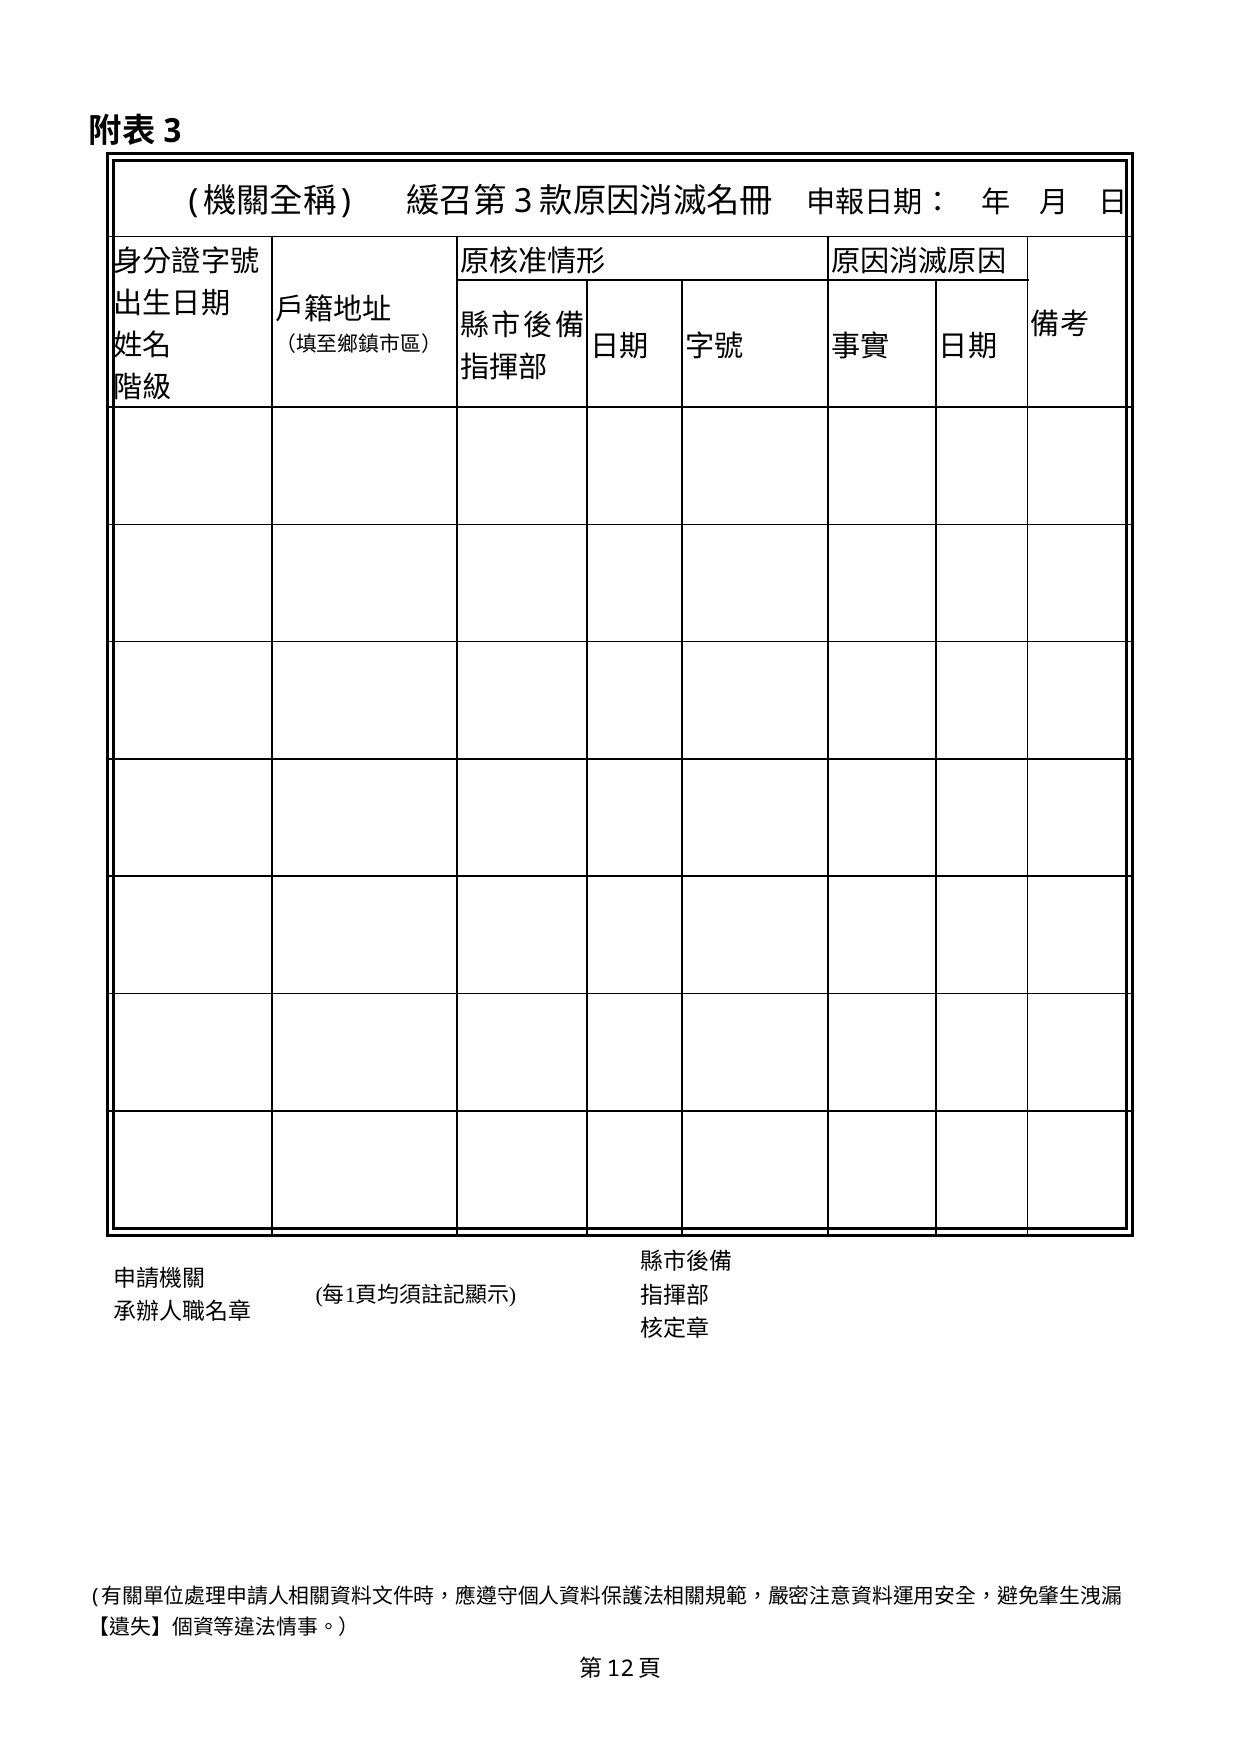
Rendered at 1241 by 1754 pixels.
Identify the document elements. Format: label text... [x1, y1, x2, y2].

table_cell [115, 760, 271, 875]
table_cell 縣市後備 指揮部 核定章 [637, 1237, 828, 1349]
table_cell [937, 642, 1027, 758]
table_cell [273, 642, 456, 758]
table_cell [829, 760, 935, 875]
table_cell 縣市後備指揮部 [458, 281, 586, 406]
table_cell 日期 [937, 281, 1027, 406]
table_cell [110, 1227, 268, 1234]
table_cell [937, 1230, 1027, 1234]
table_cell [1028, 760, 1125, 875]
table_cell [273, 877, 456, 993]
table_cell [458, 1112, 586, 1227]
table_cell [458, 525, 586, 641]
table_cell [313, 1230, 456, 1234]
table_cell 身分證字號 出生日期 姓名 階級 [115, 237, 271, 406]
table_cell [1028, 994, 1125, 1110]
table_cell 事實 [829, 281, 935, 406]
table_cell [683, 1112, 827, 1227]
table_cell [587, 1237, 637, 1349]
table_cell [458, 642, 586, 758]
table_cell 申請機關 承辦人職名章 [110, 1237, 268, 1349]
table_cell [937, 994, 1027, 1110]
table_cell [683, 642, 827, 758]
table_cell [683, 1230, 827, 1234]
table_cell [268, 1237, 312, 1349]
table_cell [588, 994, 681, 1110]
table_cell [588, 1112, 681, 1227]
table_cell [588, 642, 681, 758]
table_cell [458, 760, 586, 875]
table_cell [828, 1237, 1130, 1349]
table_cell [458, 994, 586, 1110]
table_cell [273, 1230, 312, 1234]
table_cell [115, 994, 271, 1110]
table_cell [937, 525, 1027, 641]
table_cell [683, 525, 827, 641]
table_cell [829, 525, 935, 641]
table_cell [115, 642, 271, 758]
table_cell [829, 642, 935, 758]
table_cell [588, 525, 681, 641]
table_cell 戶籍地址 （填至鄉鎮市區） [273, 237, 456, 406]
table_cell [829, 1112, 935, 1227]
table_cell [273, 994, 456, 1110]
table_cell [273, 1112, 456, 1227]
table_cell [937, 877, 1027, 993]
table_cell [829, 408, 935, 523]
table_cell [115, 1112, 271, 1227]
table_cell [683, 408, 827, 523]
table_cell [937, 760, 1027, 875]
table_cell [458, 877, 586, 993]
table_cell [273, 760, 456, 875]
text 附表3 [89, 104, 1152, 152]
table_cell 原核准情形 [458, 237, 827, 279]
table_cell [829, 994, 935, 1110]
table_cell [273, 525, 456, 641]
table_cell [115, 877, 271, 993]
text (有關單位處理申請人相關資料文件時，應遵守個人資料保護法相關規範，嚴密注意資料運用安全，避免肇生洩漏【遺失】個資等違法情事。） [89, 1579, 1152, 1640]
table_cell [115, 408, 271, 523]
table_cell [458, 408, 586, 523]
table_cell [683, 760, 827, 875]
table_cell 備考 [1028, 237, 1125, 406]
table_cell [1028, 642, 1125, 758]
table_cell [829, 877, 935, 993]
table_cell [458, 1230, 586, 1234]
table_cell 字號 [683, 281, 827, 406]
table_cell [588, 1230, 637, 1234]
table_cell [273, 408, 456, 523]
table_cell (每1頁均須註記顯示) [313, 1237, 587, 1349]
table_cell [937, 1112, 1027, 1227]
table_cell [683, 994, 827, 1110]
table_cell [1028, 408, 1125, 523]
table_cell [1028, 1227, 1130, 1234]
table_cell [1028, 1112, 1125, 1227]
table_cell [683, 877, 827, 993]
table_cell [588, 760, 681, 875]
table_header (機關全稱) 緩召第3款原因消滅名冊 申報日期： 年 月 日 [110, 155, 1130, 236]
table_cell [829, 1230, 935, 1234]
table_cell 日期 [588, 281, 681, 406]
table_cell [115, 525, 271, 641]
table_cell [1028, 525, 1125, 641]
table_cell 原因消滅原因 [829, 237, 1027, 279]
table_cell [1028, 877, 1125, 993]
table_cell [588, 877, 681, 993]
table_cell [937, 408, 1027, 523]
table_cell [588, 408, 681, 523]
